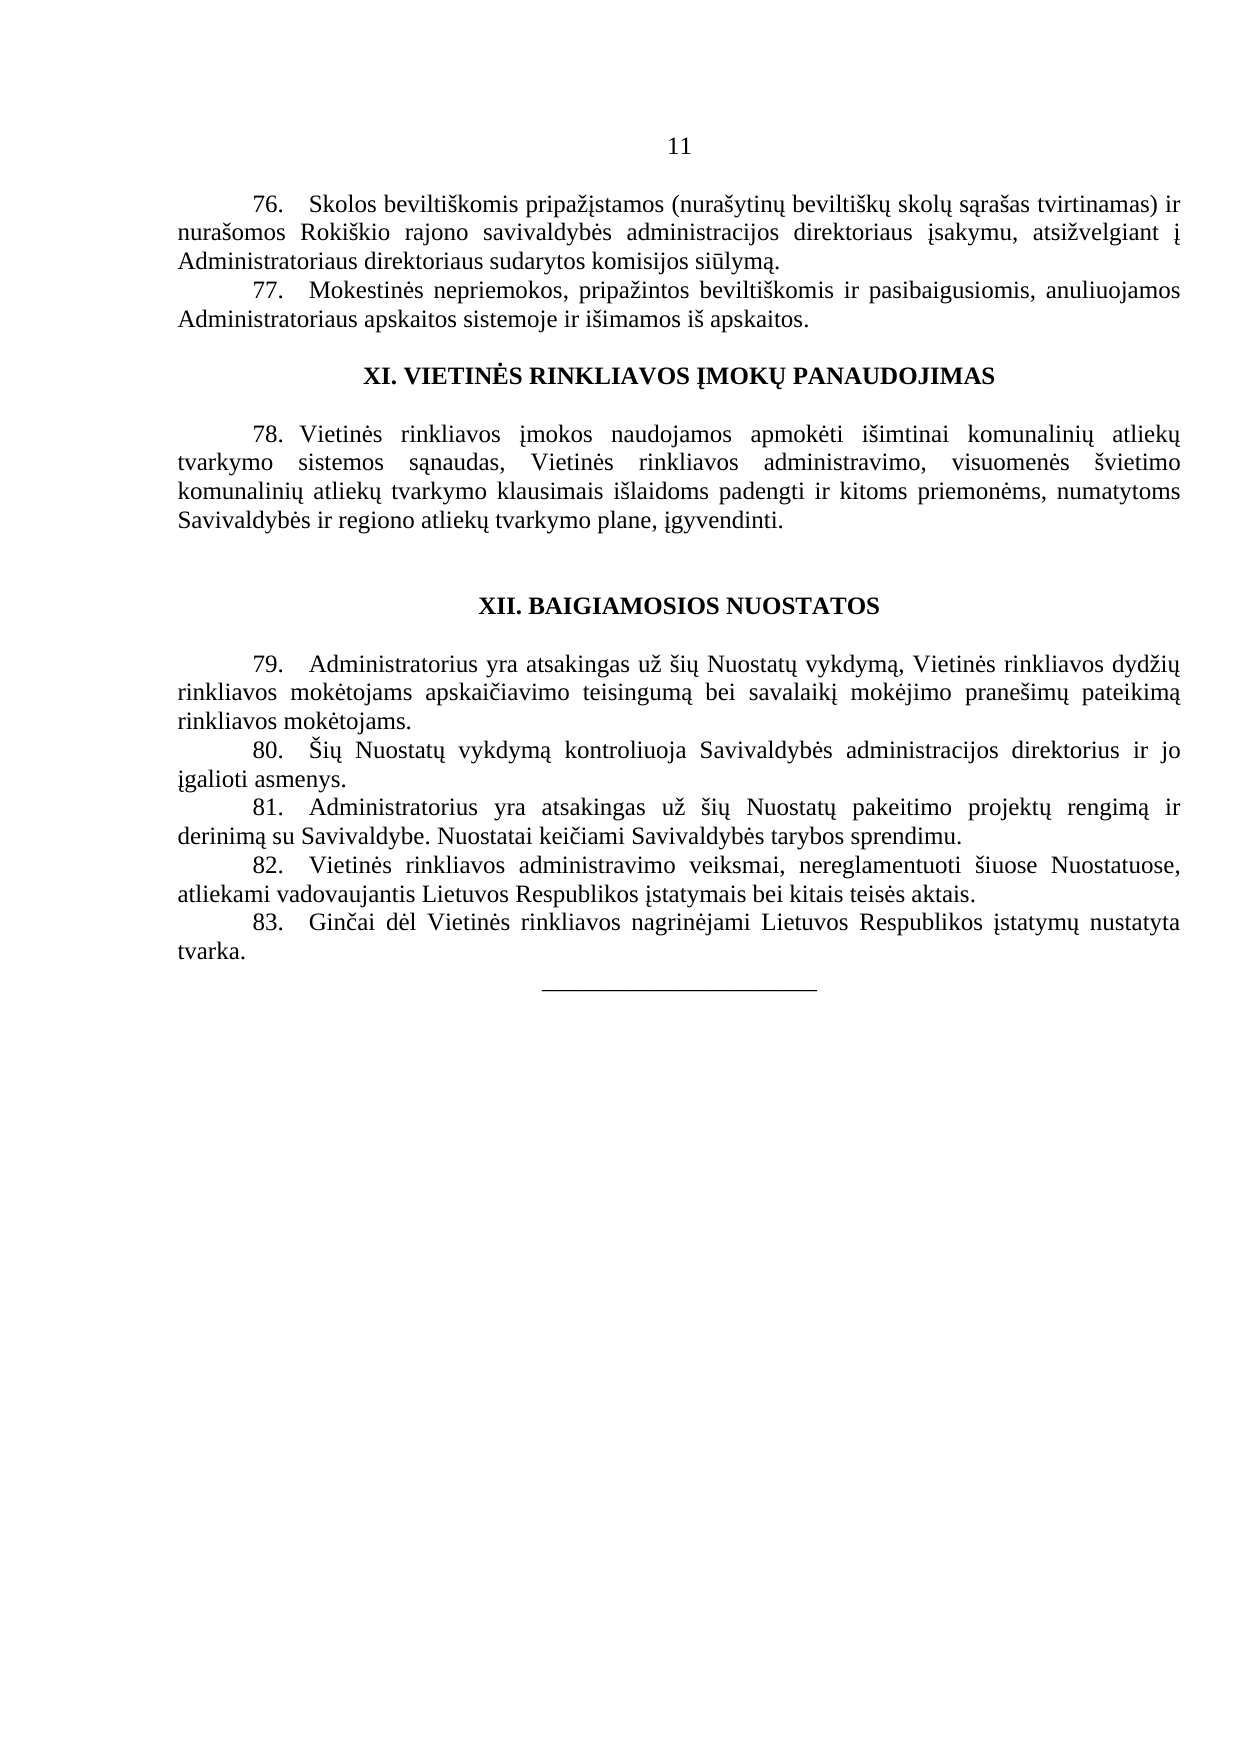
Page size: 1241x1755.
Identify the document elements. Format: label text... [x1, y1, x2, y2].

text XI. VIETINĖS RINKLIAVOS ĮMOKŲ PANAUDOJIMAS [177, 361, 1181, 390]
text 81. Administratorius yra atsakingas už šių Nuostatų pakeitimo projektų rengimą ir derinimą su Savivaldybe. Nuostatai keičiami Savivaldybės tarybos sprendimu. [177, 792, 1181, 850]
text 80. Šių Nuostatų vykdymą kontroliuoja Savivaldybės administracijos direktorius ir jo įgalioti asmenys. [177, 735, 1181, 792]
text 76. Skolos beviltiškomis pripažįstamos (nurašytinų beviltiškų skolų sąrašas tvirtinamas) ir nurašomos Rokiškio rajono savivaldybės administracijos direktoriaus įsakymu, atsižvelgiant į Administratoriaus direktoriaus sudarytos komisijos siūlymą. [177, 189, 1181, 275]
text 83. Ginčai dėl Vietinės rinkliavos nagrinėjami Lietuvos Respublikos įstatymų nustatyta tvarka. [177, 907, 1181, 965]
text 79. Administratorius yra atsakingas už šių Nuostatų vykdymą, Vietinės rinkliavos dydžių rinkliavos mokėtojams apskaičiavimo teisingumą bei savalaikį mokėjimo pranešimų pateikimą rinkliavos mokėtojams. [177, 649, 1181, 735]
text XII. BAIGIAMOSIOS NUOSTATOS [177, 591, 1181, 620]
text ______________________ [177, 965, 1181, 994]
text 78. Vietinės rinkliavos įmokos naudojamos apmokėti išimtinai komunalinių atliekų tvarkymo sistemos sąnaudas, Vietinės rinkliavos administravimo, visuomenės švietimo komunalinių atliekų tvarkymo klausimais išlaidoms padengti ir kitoms priemonėms, numatytoms Savivaldybės ir regiono atliekų tvarkymo plane, įgyvendinti. [177, 419, 1181, 534]
text 82. Vietinės rinkliavos administravimo veiksmai, nereglamentuoti šiuose Nuostatuose, atliekami vadovaujantis Lietuvos Respublikos įstatymais bei kitais teisės aktais. [177, 850, 1181, 907]
text 77. Mokestinės nepriemokos, pripažintos beviltiškomis ir pasibaigusiomis, anuliuojamos Administratoriaus apskaitos sistemoje ir išimamos iš apskaitos. [177, 275, 1181, 332]
